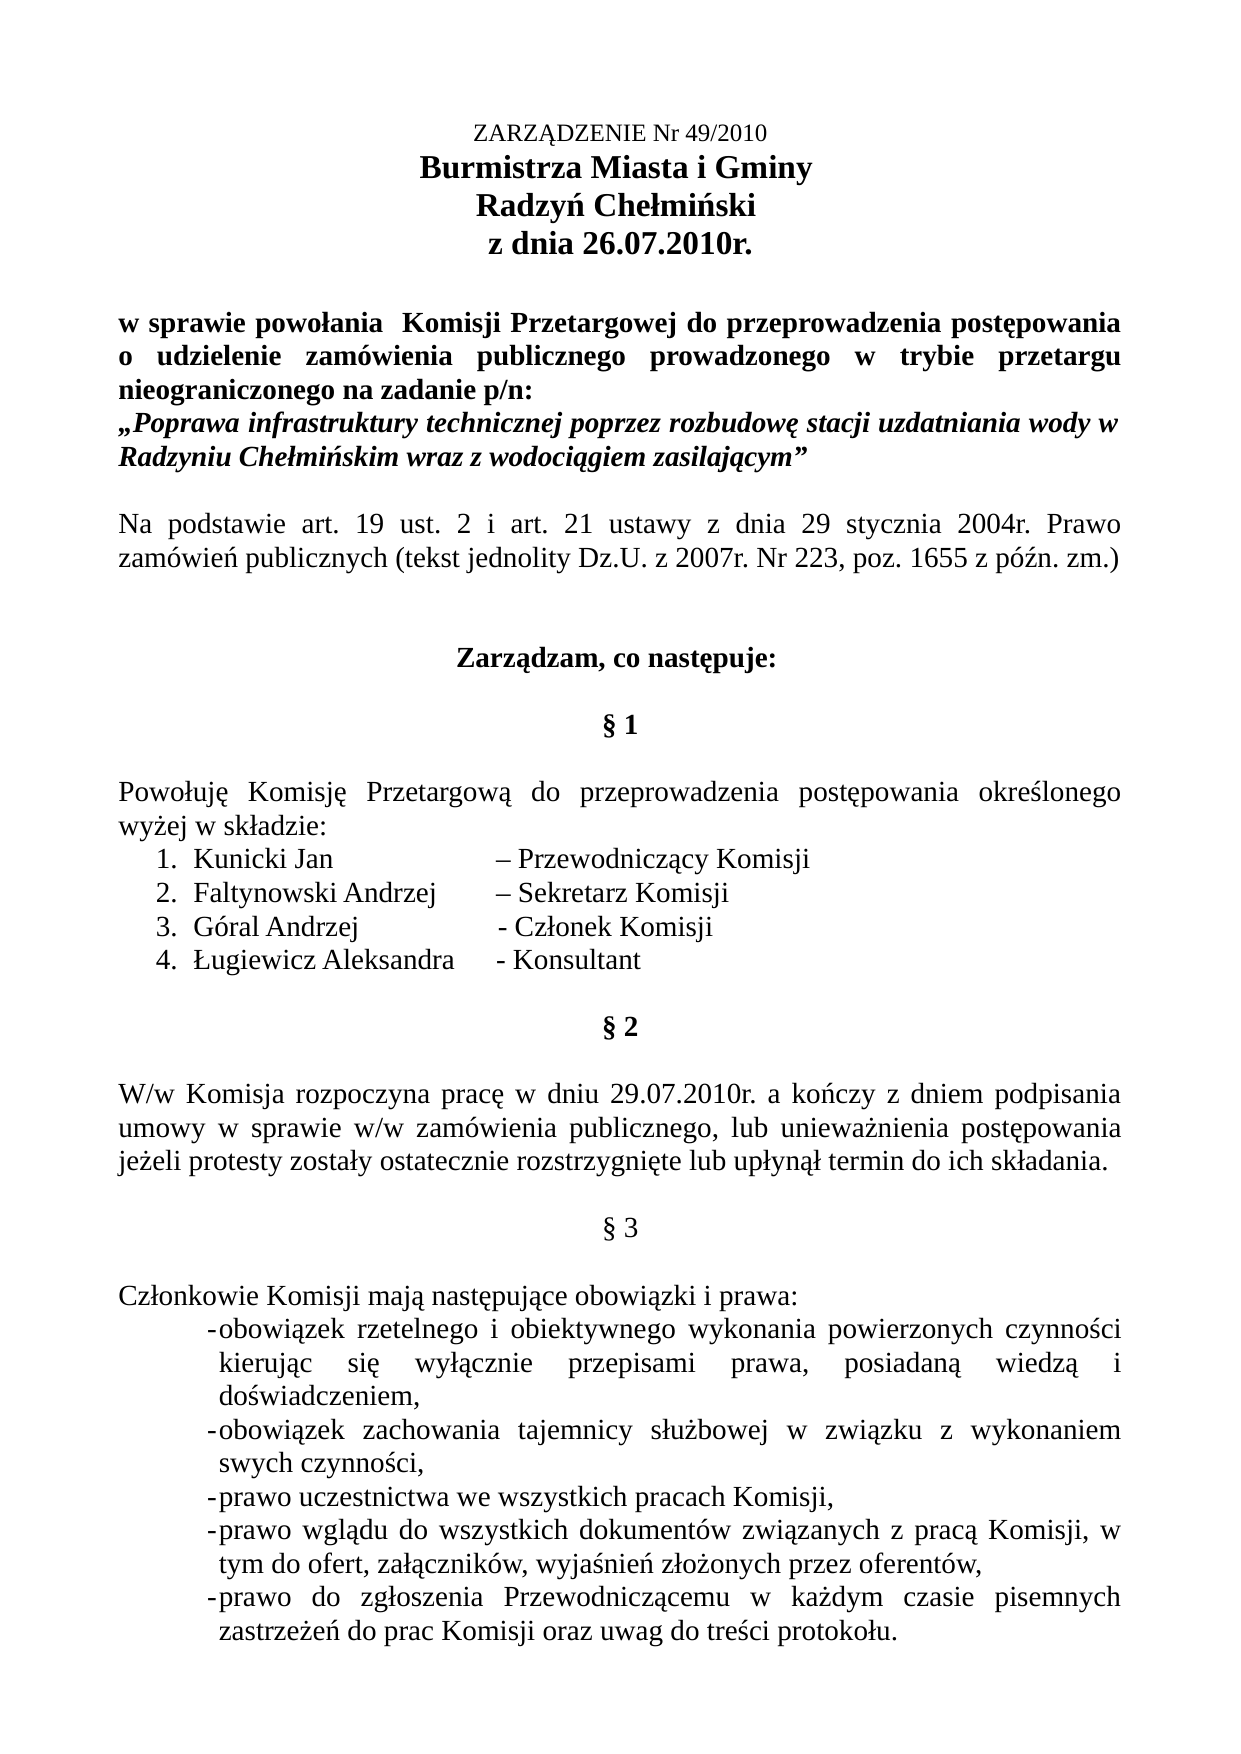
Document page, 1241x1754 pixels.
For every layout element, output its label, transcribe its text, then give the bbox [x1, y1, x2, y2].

list prawo do zgłoszenia Przewodniczącemu w każdym czasie pisemnych zastrzeżeń do prac Komisji oraz uwag do treści protokołu. [207, 1579, 1122, 1647]
text § 2 [118, 1009, 1122, 1043]
list obowiązek zachowania tajemnicy służbowej w związku z wykonaniem swych czynności, [207, 1412, 1122, 1479]
text Burmistrza Miasta i Gminy [118, 147, 1122, 185]
list obowiązek rzetelnego i obiektywnego wykonania powierzonych czynności kierując się wyłącznie przepisami prawa, posiadaną wiedzą i doświadczeniem, [207, 1311, 1122, 1412]
text w sprawie powołania Komisji Przetargowej do przeprowadzenia postępowania o udzielenie zamówienia publicznego prowadzonego w trybie przetargu nieograniczonego na zadanie p/n: [118, 305, 1122, 406]
text Radzyń Chełmiński [118, 185, 1122, 223]
text W/w Komisja rozpoczyna pracę w dniu 29.07.2010r. a kończy z dniem podpisania umowy w sprawie w/w zamówienia publicznego, lub unieważnienia postępowania jeżeli protesty zostały ostatecznie rozstrzygnięte lub upłynął termin do ich składania. [118, 1076, 1122, 1177]
text § 3 [118, 1211, 1122, 1244]
list Kunicki Jan – Przewodniczący Komisji [156, 842, 1122, 875]
text z dnia 26.07.2010r. [118, 223, 1122, 262]
text § 1 [118, 707, 1122, 741]
text Powołuję Komisję Przetargową do przeprowadzenia postępowania określonego wyżej w składzie: [118, 774, 1122, 842]
text Członkowie Komisji mają następujące obowiązki i prawa: [118, 1278, 1122, 1311]
list Ługiewicz Aleksandra - Konsultant [156, 942, 1122, 976]
list Faltynowski Andrzej – Sekretarz Komisji [156, 875, 1122, 909]
text ZARZĄDZENIE Nr 49/2010 [118, 118, 1122, 147]
text Na podstawie art. 19 ust. 2 i art. 21 ustawy z dnia 29 stycznia 2004r. Prawo zamówień publicznych (tekst jednolity Dz.U. z 2007r. Nr 223, poz. 1655 z późn. zm.) [118, 506, 1122, 573]
list prawo wglądu do wszystkich dokumentów związanych z pracą Komisji, w tym do ofert, załączników, wyjaśnień złożonych przez oferentów, [207, 1512, 1122, 1579]
text „Poprawa infrastruktury technicznej poprzez rozbudowę stacji uzdatniania wody w Radzyniu Chełmińskim wraz z wodociągiem zasilającym” [118, 406, 1122, 473]
text Zarządzam, co następuje: [118, 640, 1122, 674]
list prawo uczestnictwa we wszystkich pracach Komisji, [207, 1479, 1122, 1512]
list Góral Andrzej - Członek Komisji [156, 909, 1122, 942]
